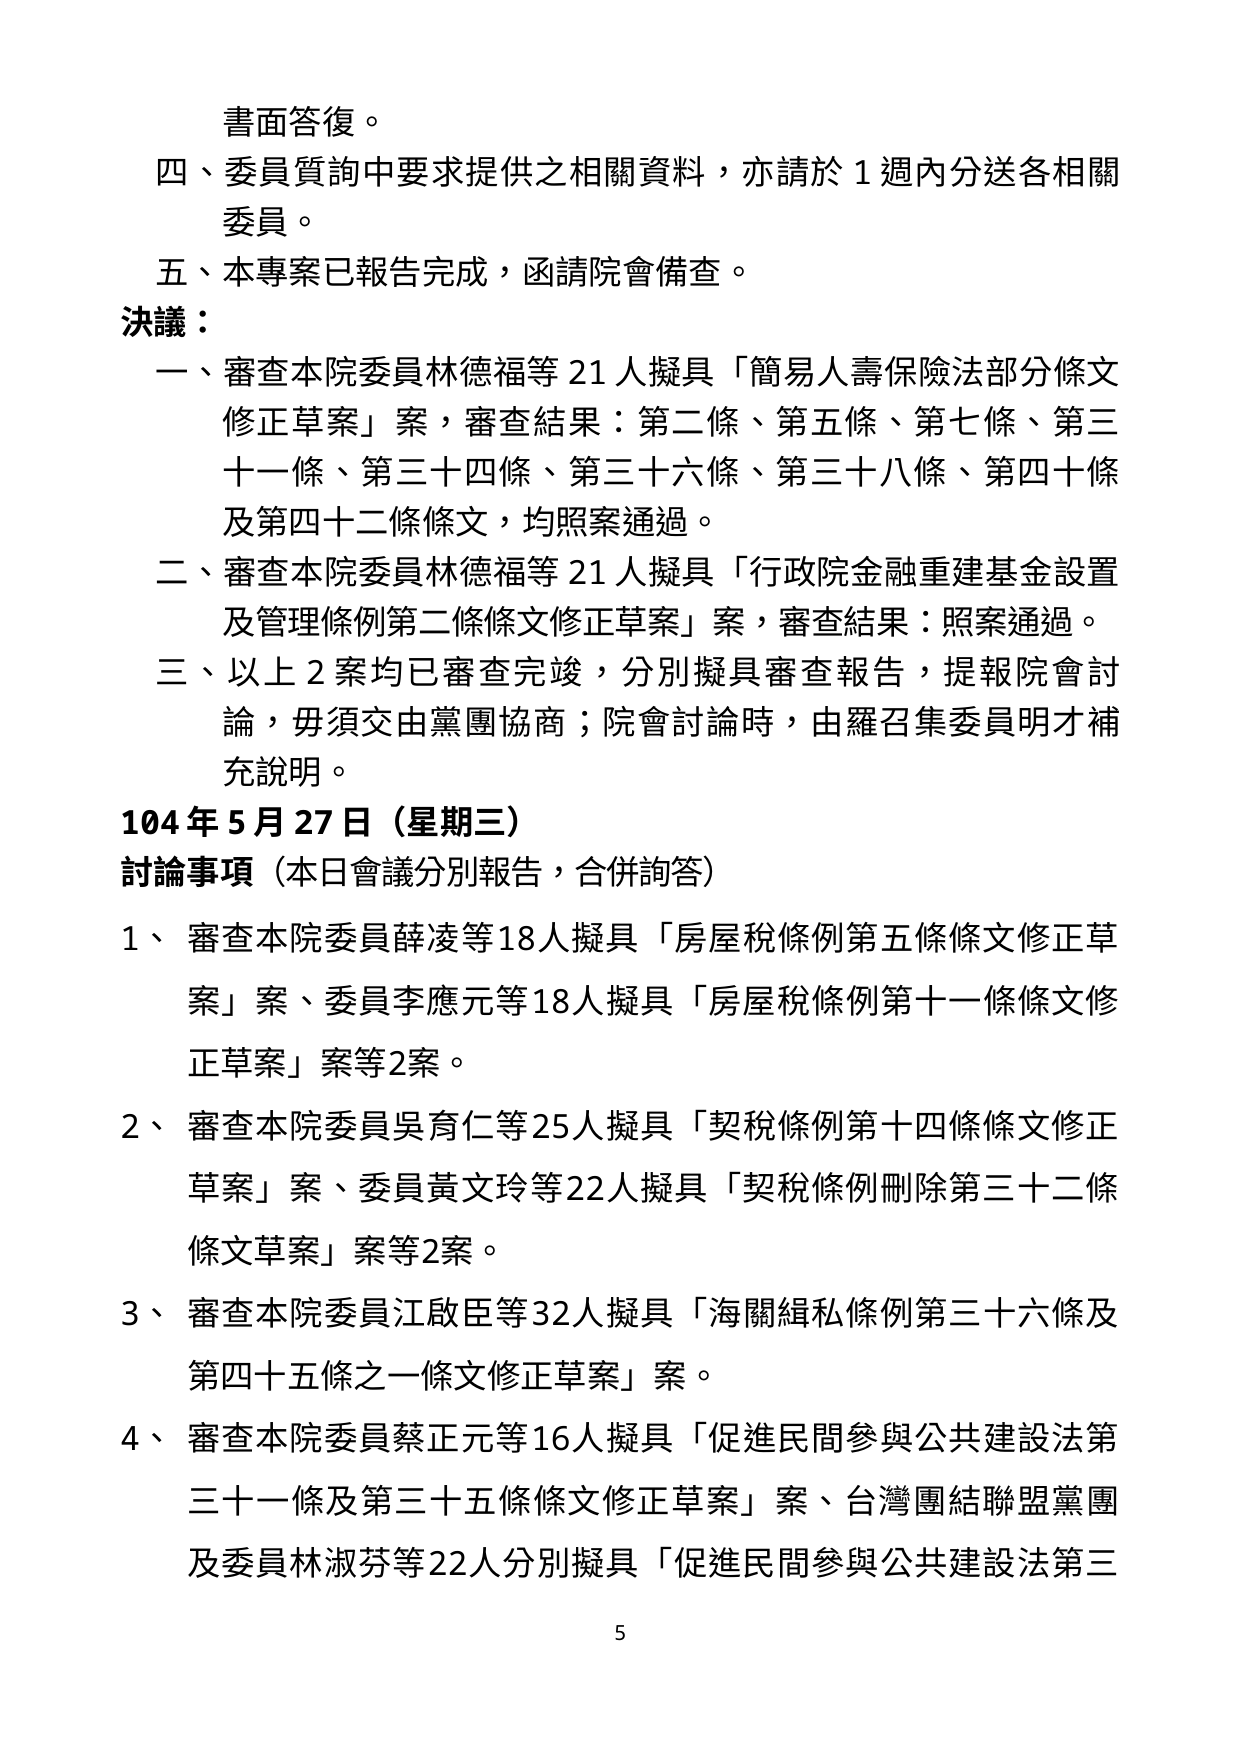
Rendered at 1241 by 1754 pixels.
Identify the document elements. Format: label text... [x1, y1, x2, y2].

text 三、以上2案均已審查完竣，分別擬具審查報告，提報院會討論，毋須交由黨團協商；院會討論時，由羅召集委員明才補充說明。 [155, 644, 1120, 794]
text 書面答復。 [155, 94, 1120, 144]
list 審查本院委員吳育仁等25人擬具「契稅條例第十四條條文修正草案」案、委員黃文玲等22人擬具「契稅條例刪除第三十二條條文草案」案等2案。 [120, 1082, 1120, 1269]
text 五、本專案已報告完成，函請院會備查。 [155, 244, 1120, 294]
text 決議： [120, 294, 1120, 344]
text 四、委員質詢中要求提供之相關資料，亦請於1週內分送各相關委員。 [155, 144, 1120, 244]
list 審查本院委員蔡正元等16人擬具「促進民間參與公共建設法第三十一條及第三十五條條文修正草案」案、台灣團結聯盟黨團及委員林淑芬等22人分別擬具「促進民間參與公共建設法第三 [120, 1394, 1120, 1582]
text 討論事項（本日會議分別報告，合併詢答） [120, 844, 1120, 894]
list 審查本院委員江啟臣等32人擬具「海關緝私條例第三十六條及第四十五條之一條文修正草案」案。 [120, 1269, 1120, 1394]
text 二、審查本院委員林德福等21人擬具「行政院金融重建基金設置及管理條例第二條條文修正草案」案，審查結果：照案通過。 [155, 544, 1120, 644]
text 104年5月27日（星期三） [120, 794, 1120, 844]
list 審查本院委員薛凌等18人擬具「房屋稅條例第五條條文修正草案」案、委員李應元等18人擬具「房屋稅條例第十一條條文修正草案」案等2案。 [120, 894, 1120, 1082]
text 一、審查本院委員林德福等21人擬具「簡易人壽保險法部分條文修正草案」案，審查結果：第二條、第五條、第七條、第三十一條、第三十四條、第三十六條、第三十八條、第四十條及第四十二條條文，均照案通過。 [155, 344, 1120, 544]
